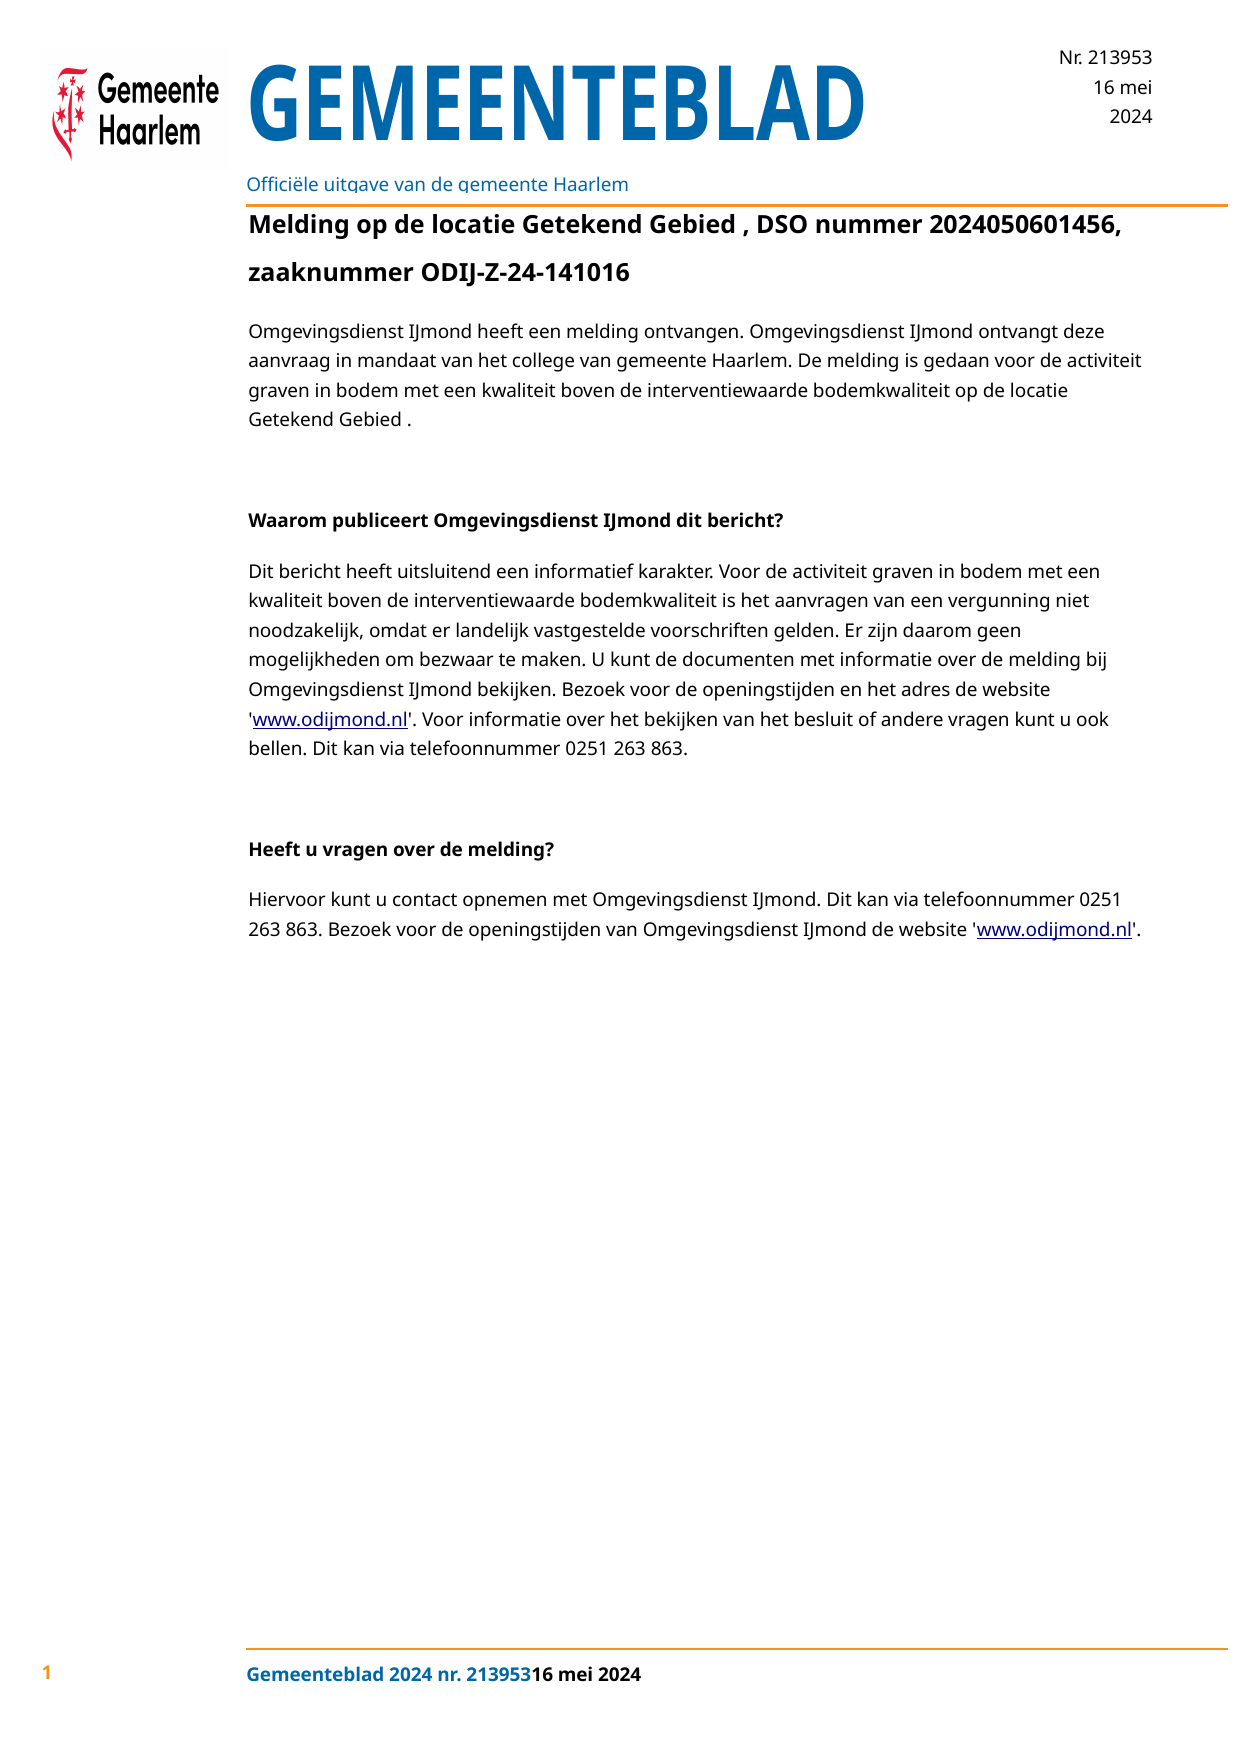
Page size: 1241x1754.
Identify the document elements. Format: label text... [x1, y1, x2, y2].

picture [41, 47, 231, 172]
text Omgevingsdienst IJmond heeft een melding ontvangen. Omgevingsdienst IJmond ontvangt deze aanvraag in mandaat van het college van gemeente Haarlem. De melding is gedaan voor de activiteit graven in bodem met een kwaliteit boven de interventiewaarde bodemkwaliteit op de locatie Getekend Gebied . [248, 318, 1152, 432]
text Melding op de locatie Getekend Gebied , DSO nummer 2024050601456, zaaknummer ODIJ-Z-24-141016 [248, 207, 1152, 288]
text Hiervoor kunt u contact opnemen met Omgevingsdienst IJmond. Dit kan via telefoonnummer 0251 263 863. Bezoek voor de openingstijden van Omgevingsdienst IJmond de website 'www.odijmond.nl'. [248, 887, 1152, 942]
text Dit bericht heeft uitsluitend een informatief karakter. Voor de activiteit graven in bodem met een kwaliteit boven de interventiewaarde bodemkwaliteit is het aanvragen van een vergunning niet noodzakelijk, omdat er landelijk vastgestelde voorschriften gelden. Er zijn daarom geen mogelijkheden om bezwaar te maken. U kunt de documenten met informatie over de melding bij Omgevingsdienst IJmond bekijken. Bezoek voor de openingstijden en het adres de website 'www.odijmond.nl'. Voor informatie over het bekijken van het besluit of andere vragen kunt u ook bellen. Dit kan via telefoonnummer 0251 263 863. [248, 558, 1152, 761]
text Heeft u vragen over de melding? [248, 836, 1152, 862]
text Waarom publiceert Omgevingsdienst IJmond dit bericht? [248, 507, 1152, 533]
